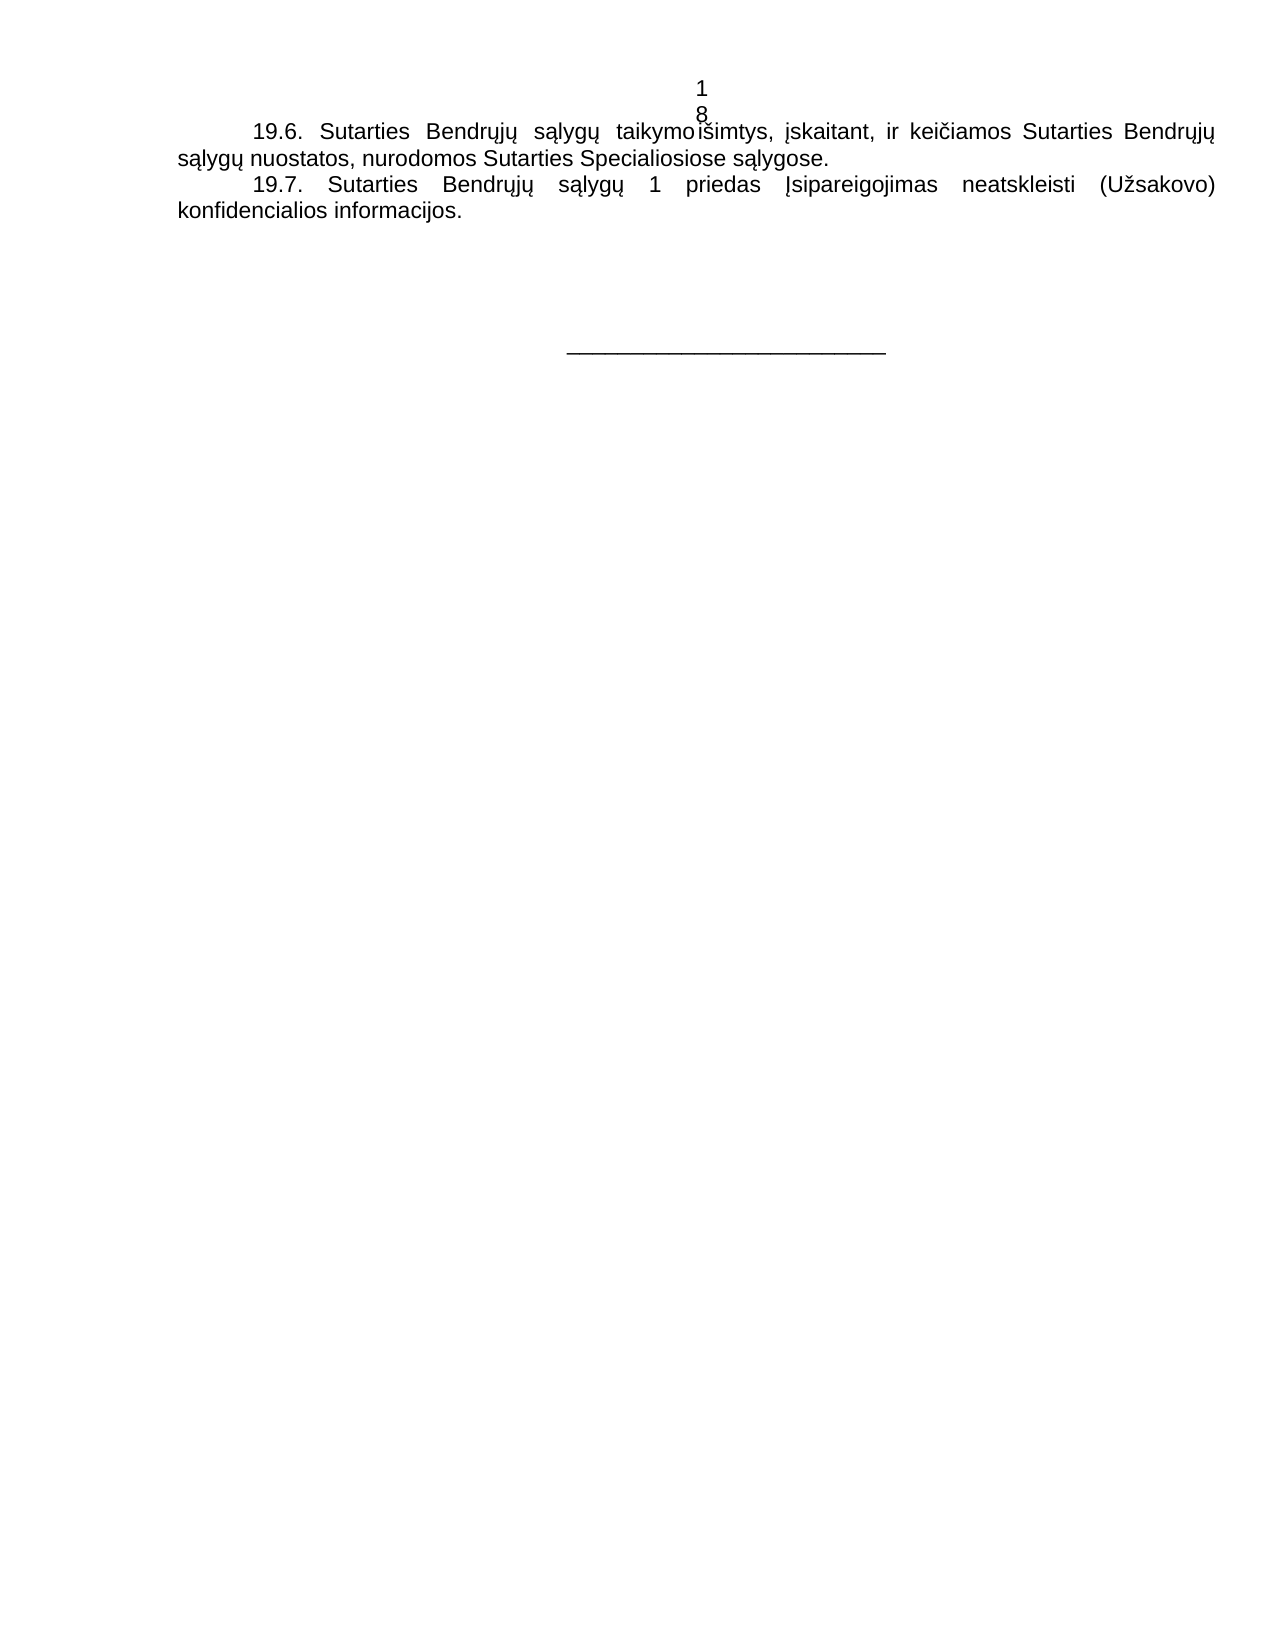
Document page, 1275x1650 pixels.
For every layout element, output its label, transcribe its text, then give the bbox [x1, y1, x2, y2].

text 19.7. Sutarties Bendrųjų sąlygų 1 priedas Įsipareigojimas neatskleisti (Užsakovo) konfidencialios informacijos. [177, 171, 1216, 223]
text _________________________ [177, 329, 1216, 355]
text 19.6. Sutarties Bendrųjų sąlygų taikymo išimtys, įskaitant, ir keičiamos Sutarties Bendrųjų sąlygų nuostatos, nurodomos Sutarties Specialiosiose sąlygose. [177, 118, 1216, 171]
